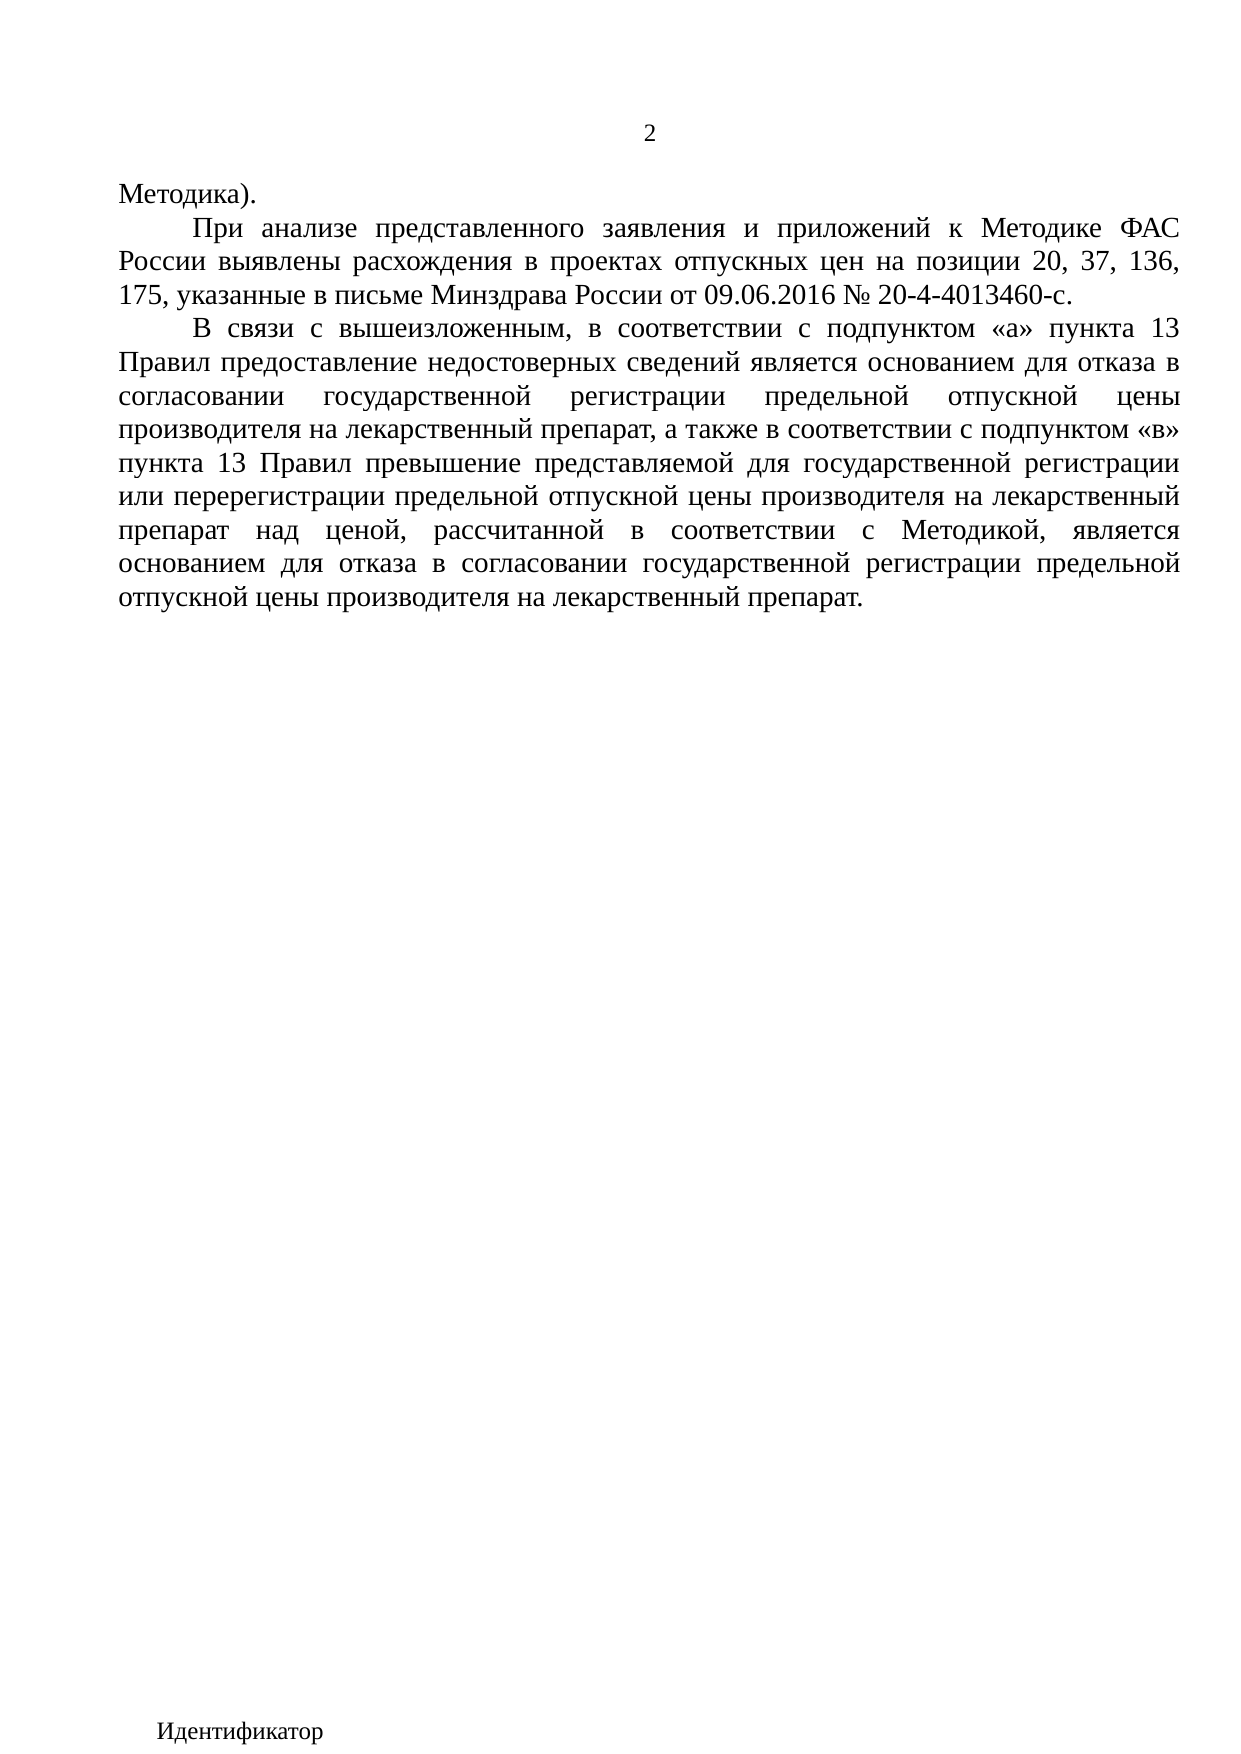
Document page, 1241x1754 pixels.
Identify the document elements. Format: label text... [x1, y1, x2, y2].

text В связи с вышеизложенным, в соответствии с подпунктом «а» пункта 13 Правил предоставление недостоверных сведений является основанием для отказа в согласовании государственной регистрации предельной отпускной цены производителя на лекарственный препарат, а также в соответствии с подпунктом «в» пункта 13 Правил превышение представляемой для государственной регистрации или перерегистрации предельной отпускной цены производителя на лекарственный препарат над ценой, рассчитанной в соответствии с Методикой, является основанием для отказа в согласовании государственной регистрации предельной отпускной цены производителя на лекарственный препарат. [118, 311, 1181, 612]
text При анализе представленного заявления и приложений к Методике ФАС России выявлены расхождения в проектах отпускных цен на позиции 20, 37, 136, 175, указанные в письме Минздрава России от 09.06.2016 № 20-4-4013460-с. [118, 210, 1181, 311]
text - Методика). [118, 176, 1181, 210]
